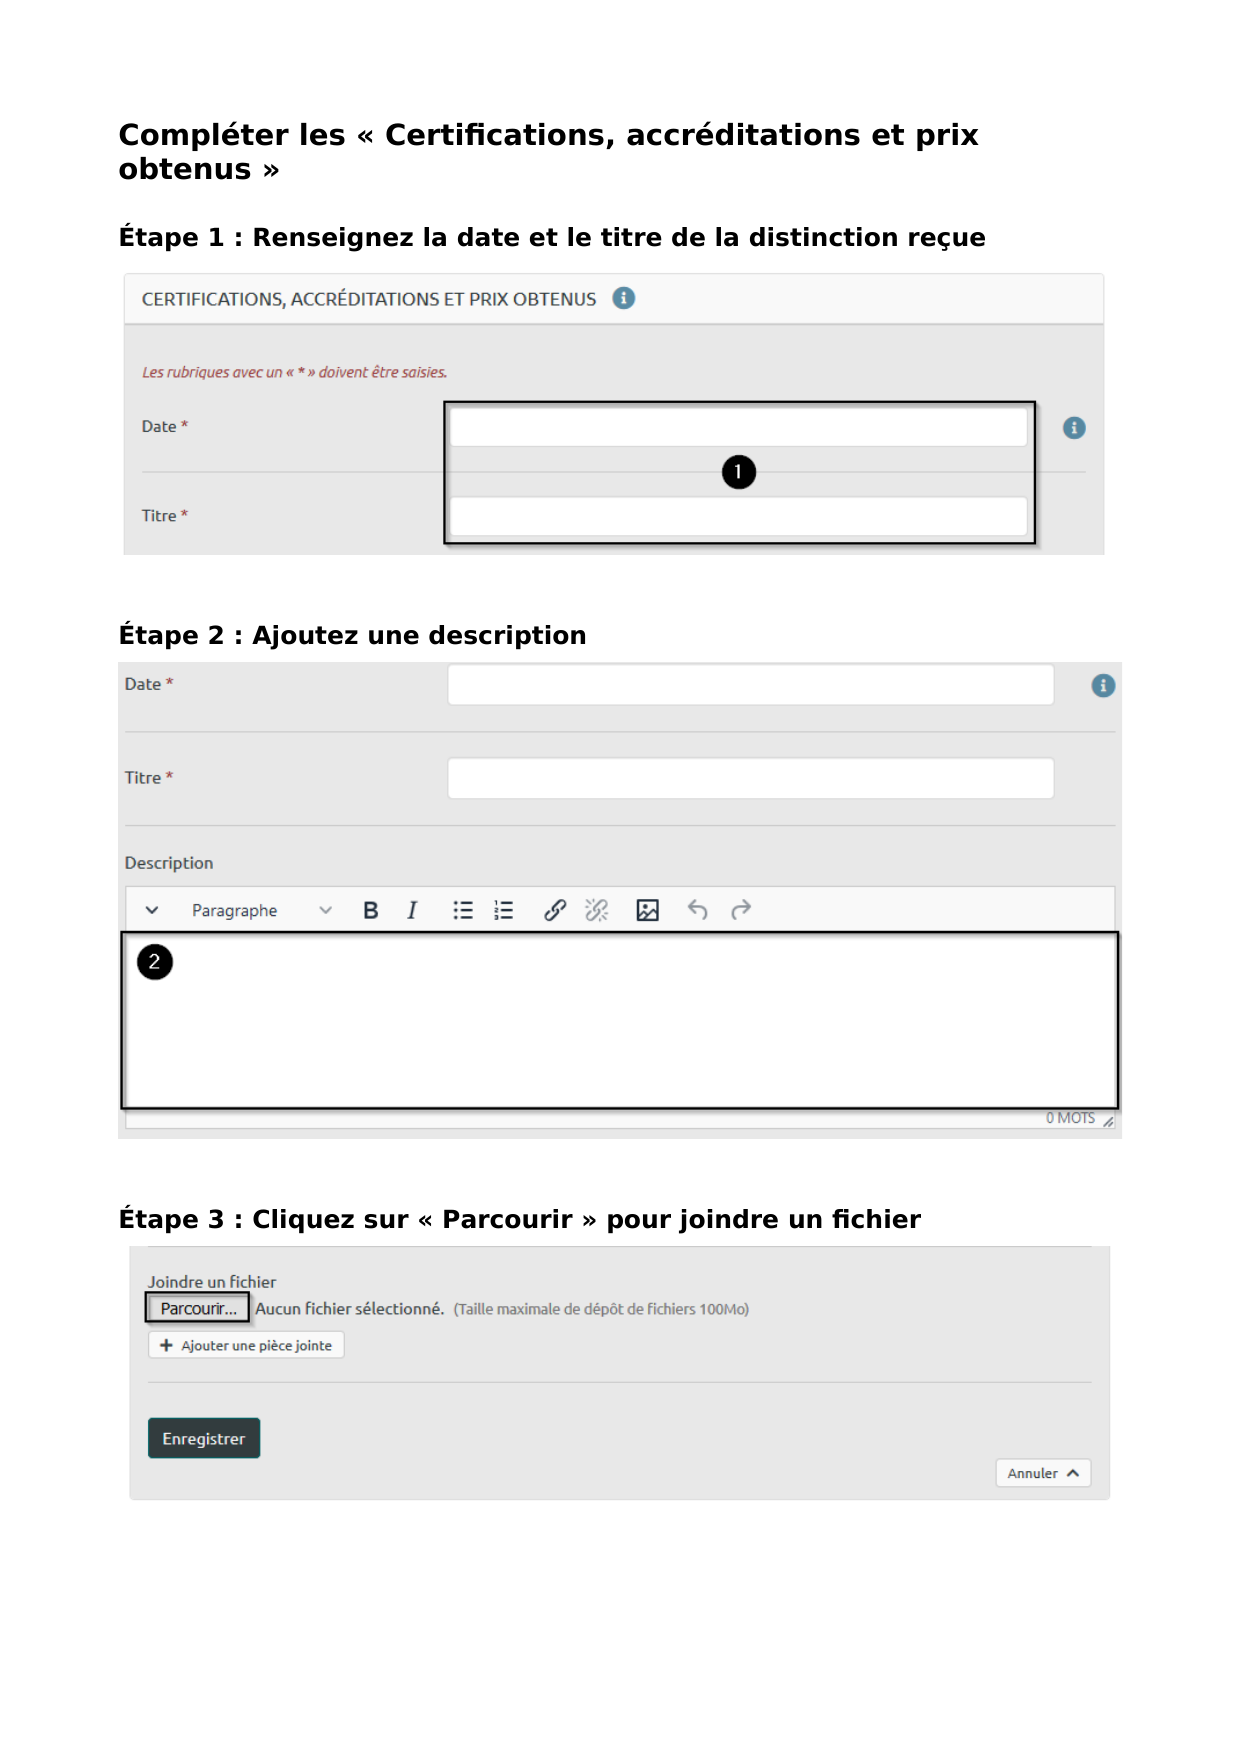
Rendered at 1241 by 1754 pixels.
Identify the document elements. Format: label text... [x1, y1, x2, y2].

subtitle Compléter les « Certifications, accréditations et prix obtenus » [118, 118, 1122, 186]
picture [118, 265, 1123, 555]
picture [118, 1246, 1123, 1513]
subtitle Étape 2 : Ajoutez une description [118, 621, 1122, 650]
subtitle Étape 1 : Renseignez la date et le titre de la distinction reçue [118, 223, 1122, 253]
picture [118, 662, 1123, 1139]
subtitle Étape 3 : Cliquez sur « Parcourir » pour joindre un fichier [118, 1205, 1122, 1234]
